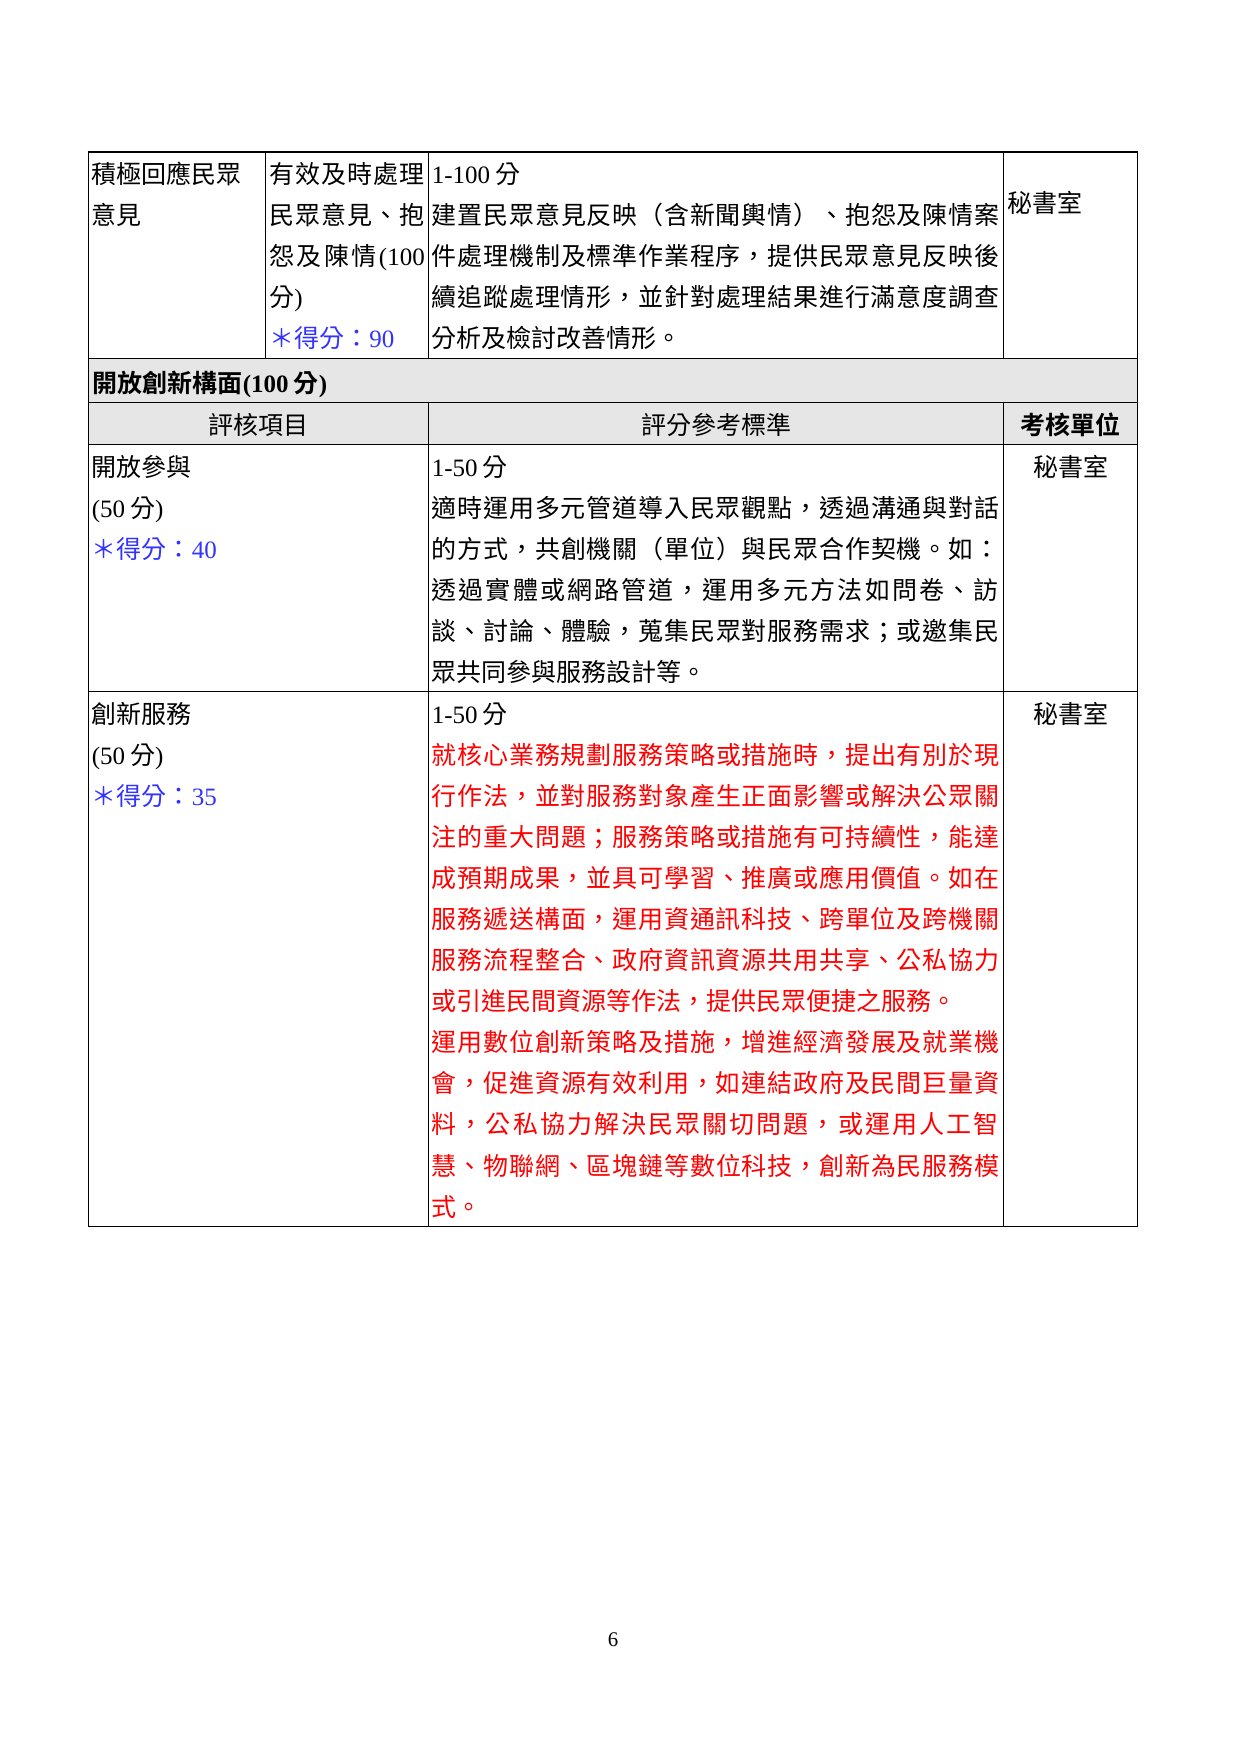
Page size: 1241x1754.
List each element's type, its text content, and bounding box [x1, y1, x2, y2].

table_cell 評分參考標準 [429, 403, 1003, 444]
table_cell 1-50分 就核心業務規劃服務策略或措施時，提出有別於現行作法，並對服務對象產生正面影響或解決公眾關注的重大問題；服務策略或措施有可持續性，能達成預期成果，並具可學習、推廣或應用價值。如在服務遞送構面，運用資通訊科技、跨單位及跨機關服務流程整合、政府資訊資源共用共享、公私協力或引進民間資源等作法，提供民眾便捷之服務。 運用數位創新策略及措施，增進經濟發展及就業機會，促進資源有效利用，如連結政府及民間巨量資料，公私協力解決民眾關切問題，或運用人工智慧、物聯網、區塊鏈等數位科技，創新為民服務模式。 [429, 692, 1003, 1226]
table_cell 1-50分 適時運用多元管道導入民眾觀點，透過溝通與對話的方式，共創機關（單位）與民眾合作契機。如：透過實體或網路管道，運用多元方法如問卷、訪談、討論、體驗，蒐集民眾對服務需求；或邀集民眾共同參與服務設計等。 [429, 445, 1003, 691]
table_cell 積極回應民眾意見 [89, 153, 265, 358]
table_cell 秘書室 [1004, 692, 1137, 1226]
table_cell 開放參與 (50分) ＊得分：40 [89, 445, 428, 691]
table_cell 秘書室 [1004, 153, 1137, 358]
table_cell 1-100分 建置民眾意見反映（含新聞輿情）、抱怨及陳情案件處理機制及標準作業程序，提供民眾意見反映後續追蹤處理情形，並針對處理結果進行滿意度調查分析及檢討改善情形。 [429, 153, 1003, 358]
table_cell 考核單位 [1004, 403, 1137, 444]
table_cell 秘書室 [1004, 445, 1137, 691]
table_cell 評核項目 [89, 403, 428, 444]
table_cell 有效及時處理民眾意見、抱怨及陳情(100分) ＊得分：90 [266, 153, 428, 358]
table_cell 開放創新構面(100分) [89, 359, 1137, 402]
table_cell 創新服務 (50分) ＊得分：35 [89, 692, 428, 1226]
